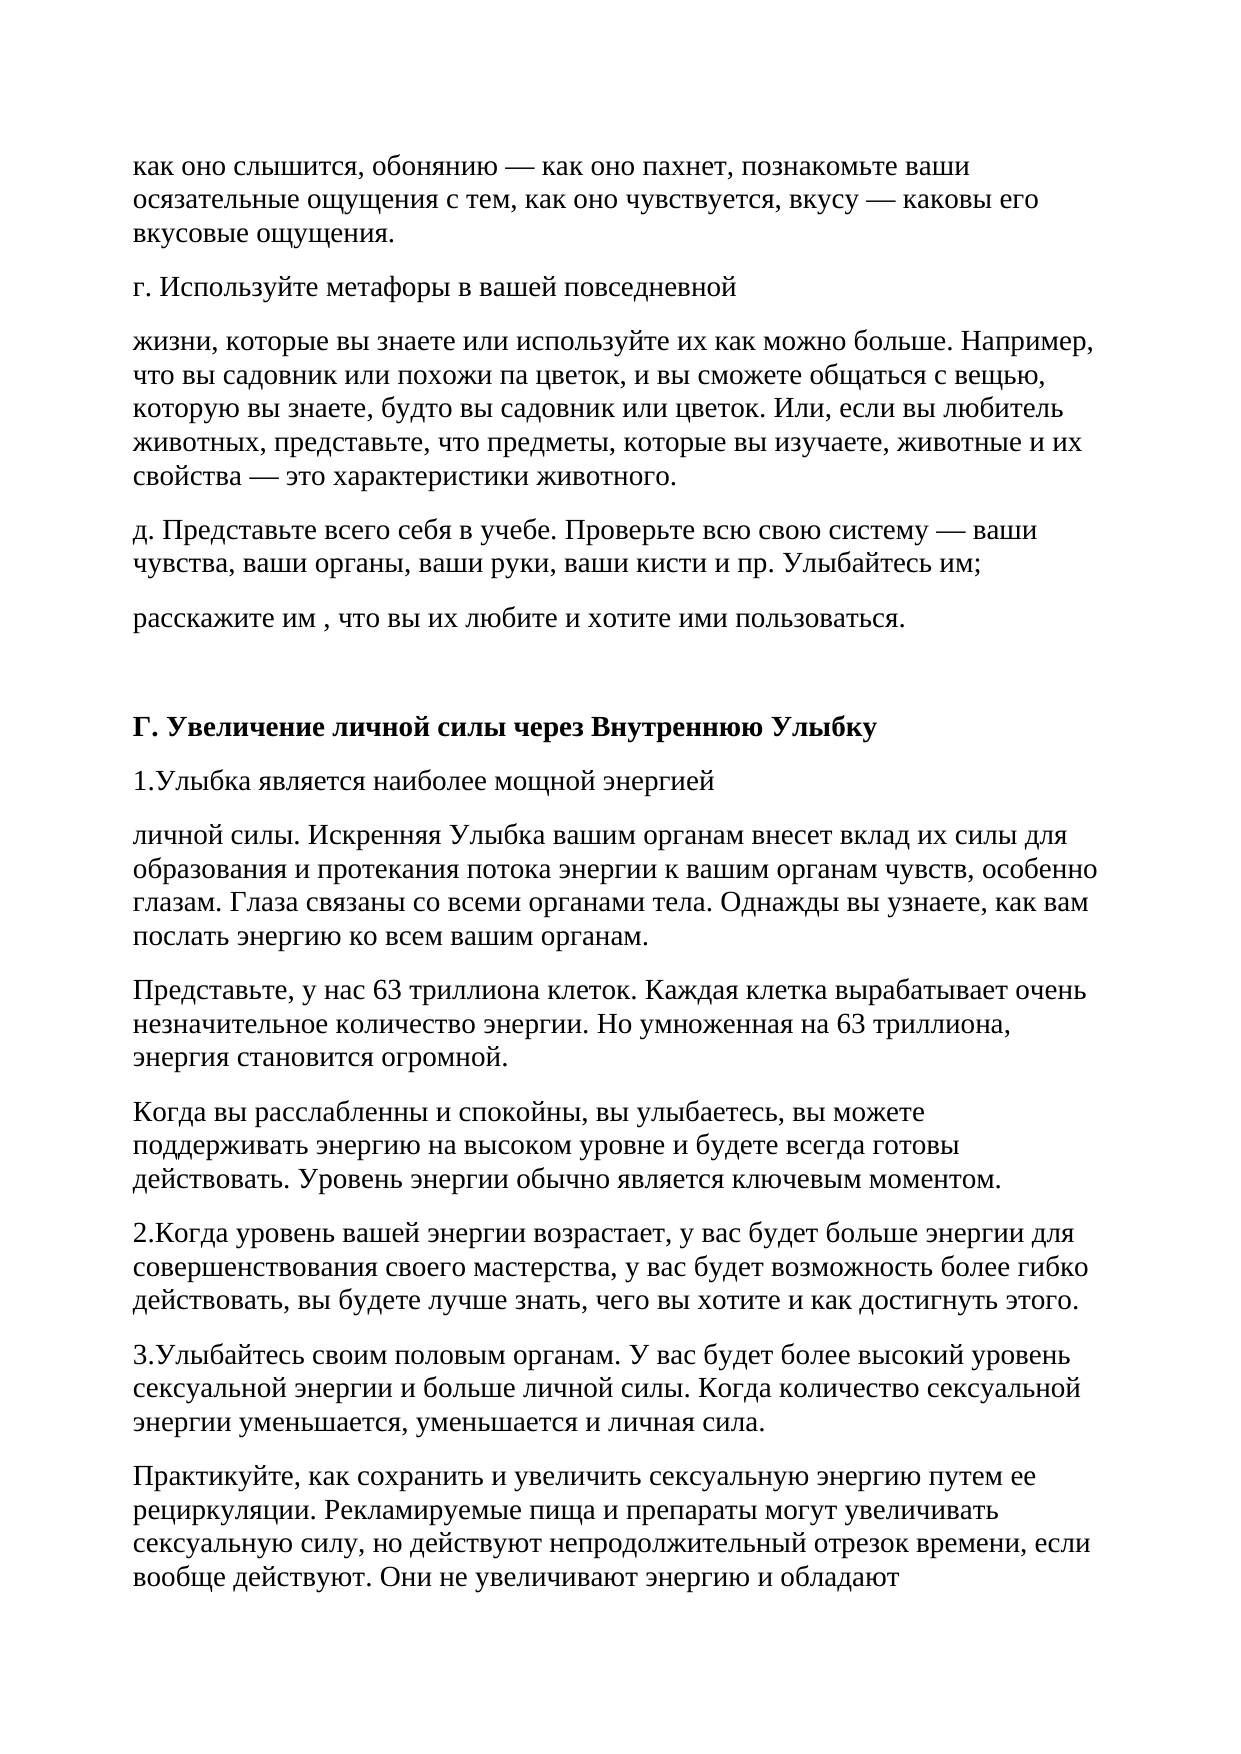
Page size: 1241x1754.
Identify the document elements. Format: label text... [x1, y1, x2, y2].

text жизни, которые вы знаете или используйте их как можно больше. Например, что вы садовник или похожи па цветок, и вы сможете общаться с вещью, которую вы знаете, будто вы садовник или цветок. Или, если вы любитель животных, представьте, что предметы, которые вы изучаете, животные и их свойства — это характеристики животного. [133, 323, 1107, 491]
text расскажите им , что вы их любите и хотите ими пользоваться. [133, 600, 1107, 633]
text г. Используйте метафоры в вашей повседневной [133, 269, 1107, 303]
text 2.Когда уровень вашей энергии возрастает, у вас будет больше энергии для совершенствования своего мастерства, у вас будет возможность более гибко действовать, вы будете лучше знать, чего вы хотите и как достигнуть этого. [133, 1215, 1107, 1316]
text Практикуйте, как сохранить и увеличить сексуальную энергию путем ее рециркуляции. Рекламируемые пища и препараты могут увеличивать сексуальную силу, но действуют непродолжительный отрезок времени, если вообще действуют. Они не увеличивают энергию и обладают [133, 1458, 1107, 1592]
text 3.Улыбайтесь своим половым органам. У вас будет более высокий уровень сексуальной энергии и больше личной силы. Когда количество сексуальной энергии уменьшается, уменьшается и личная сила. [133, 1337, 1107, 1437]
text Представьте, у нас 63 триллиона клеток. Каждая клетка вырабатывает очень незначительное количество энергии. Но умноженная на 63 триллиона, энергия становится огромной. [133, 972, 1107, 1073]
text Г. Увеличение личной силы через Внутреннюю Улыбку [133, 709, 1107, 742]
text как оно слышится, обонянию — как оно пахнет, познакомьте ваши осязательные ощущения с тем, как оно чувствуется, вкусу — каковы его вкусовые ощущения. [133, 148, 1107, 248]
text Когда вы расслабленны и спокойны, вы улыбаетесь, вы можете поддерживать энергию на высоком уровне и будете всегда готовы действовать. Уровень энергии обычно является ключевым моментом. [133, 1094, 1107, 1194]
text д. Представьте всего себя в учебе. Проверьте всю свою систему — ваши чувства, ваши органы, ваши руки, ваши кисти и пр. Улыбайтесь им; [133, 512, 1107, 579]
text 1.Улыбка является наиболее мощной энергией [133, 763, 1107, 797]
text личной силы. Искренняя Улыбка вашим органам внесет вклад их силы для образования и протекания потока энергии к вашим органам чувств, особенно глазам. Глаза связаны со всеми органами тела. Однажды вы узнаете, как вам послать энергию ко всем вашим органам. [133, 817, 1107, 952]
